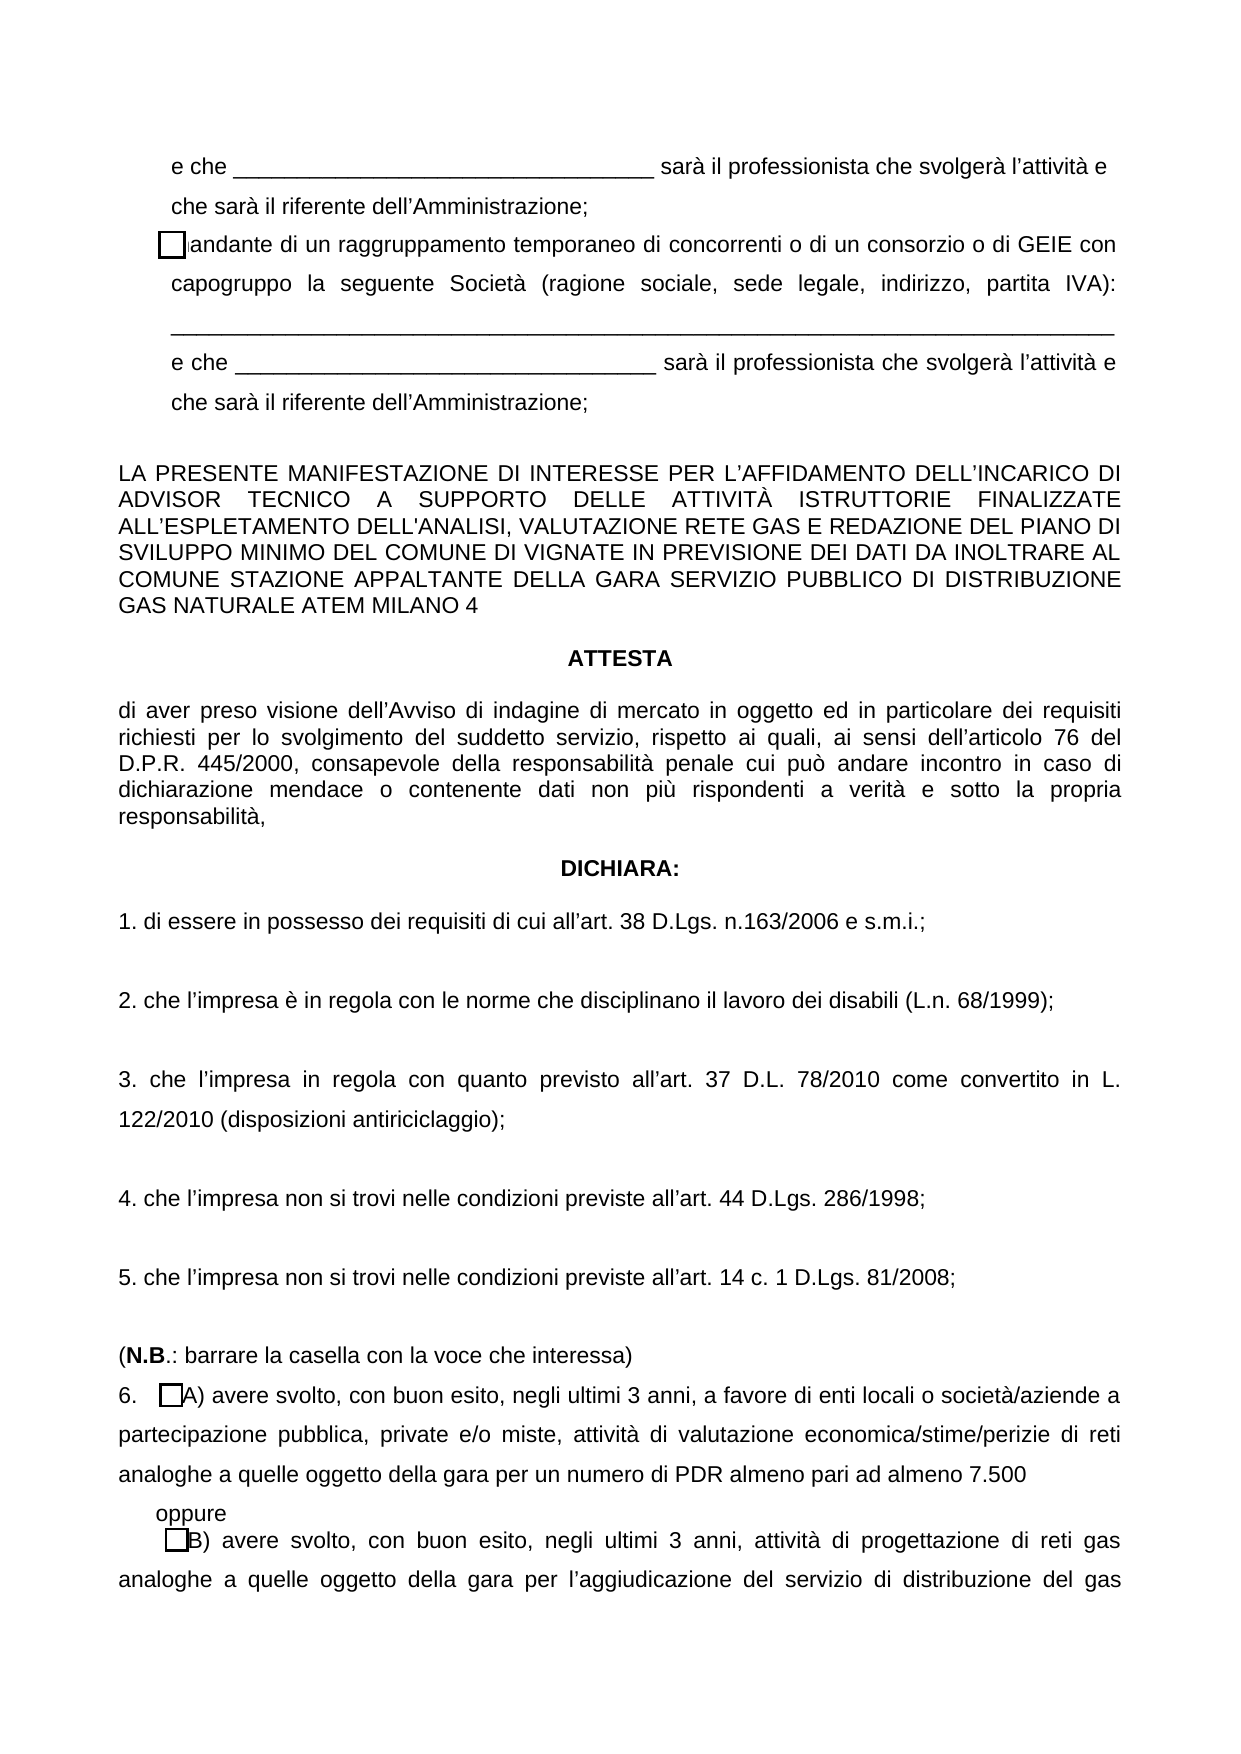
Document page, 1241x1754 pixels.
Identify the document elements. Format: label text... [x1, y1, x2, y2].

table_cell [118, 225, 165, 421]
text 3. che l’impresa in regola con quanto previsto all’art. 37 D.L. 78/2010 come convertito in L. 122/2010 (disposizioni antiriciclaggio); [118, 1066, 1122, 1132]
text 6. A) avere svolto, con buon esito, negli ultimi 3 anni, a favore di enti locali o società/aziende a partecipazione pubblica, private e/o miste, attività di valutazione economica/stime/perizie di reti analoghe a quelle oggetto della gara per un numero di PDR almeno pari ad almeno 7.500 [118, 1382, 1122, 1487]
text (N.B.: barrare la casella con la voce che interessa) [118, 1342, 1122, 1369]
text ATTESTA [118, 644, 1122, 671]
text DICHIARA: [118, 855, 1122, 882]
text 1. di essere in possesso dei requisiti di cui all’art. 38 D.Lgs. n.163/2006 e s.m.i.; [118, 908, 1122, 934]
table_cell mandante di un raggruppamento temporaneo di concorrenti o di un consorzio o di GEIE con capogruppo la seguente Società (ragione sociale, sede legale, indirizzo, partita IVA): __________________________________________________________________________ e che _________________________________ sarà il professionista che svolgerà l’attività e che sarà il riferente dell’Amministrazione; [165, 225, 1123, 421]
text B) avere svolto, con buon esito, negli ultimi 3 anni, attività di progettazione di reti gas analoghe a quelle oggetto della gara per l’aggiudicazione del servizio di distribuzione del gas [118, 1527, 1122, 1592]
text oppure [155, 1500, 1122, 1527]
table_cell [118, 148, 165, 225]
text di aver preso visione dell’Avviso di indagine di mercato in oggetto ed in particolare dei requisiti richiesti per lo svolgimento del suddetto servizio, rispetto ai quali, ai sensi dell’articolo 76 del D.P.R. 445/2000, consapevole della responsabilità penale cui può andare incontro in caso di dichiarazione mendace o contenente dati non più rispondenti a verità e sotto la propria responsabilità, [118, 697, 1122, 829]
table_cell e che _________________________________ sarà il professionista che svolgerà l’attività e che sarà il riferente dell’Amministrazione; [165, 148, 1123, 225]
text 2. che l’impresa è in regola con le norme che disciplinano il lavoro dei disabili (L.n. 68/1999); [118, 987, 1122, 1013]
text LA PRESENTE MANIFESTAZIONE DI INTERESSE PER L’AFFIDAMENTO DELL’INCARICO DI ADVISOR TECNICO A SUPPORTO DELLE ATTIVITÀ ISTRUTTORIE FINALIZZATE ALL’ESPLETAMENTO DELL'ANALISI, VALUTAZIONE RETE GAS E REDAZIONE DEL PIANO DI SVILUPPO MINIMO DEL COMUNE DI VIGNATE IN PREVISIONE DEI DATI DA INOLTRARE AL COMUNE STAZIONE APPALTANTE DELLA GARA SERVIZIO PUBBLICO DI DISTRIBUZIONE GAS NATURALE ATEM MILANO 4 [118, 460, 1122, 618]
text 4. che l’impresa non si trovi nelle condizioni previste all’art. 44 D.Lgs. 286/1998; [118, 1184, 1122, 1211]
text 5. che l’impresa non si trovi nelle condizioni previste all’art. 14 c. 1 D.Lgs. 81/2008; [118, 1263, 1122, 1290]
